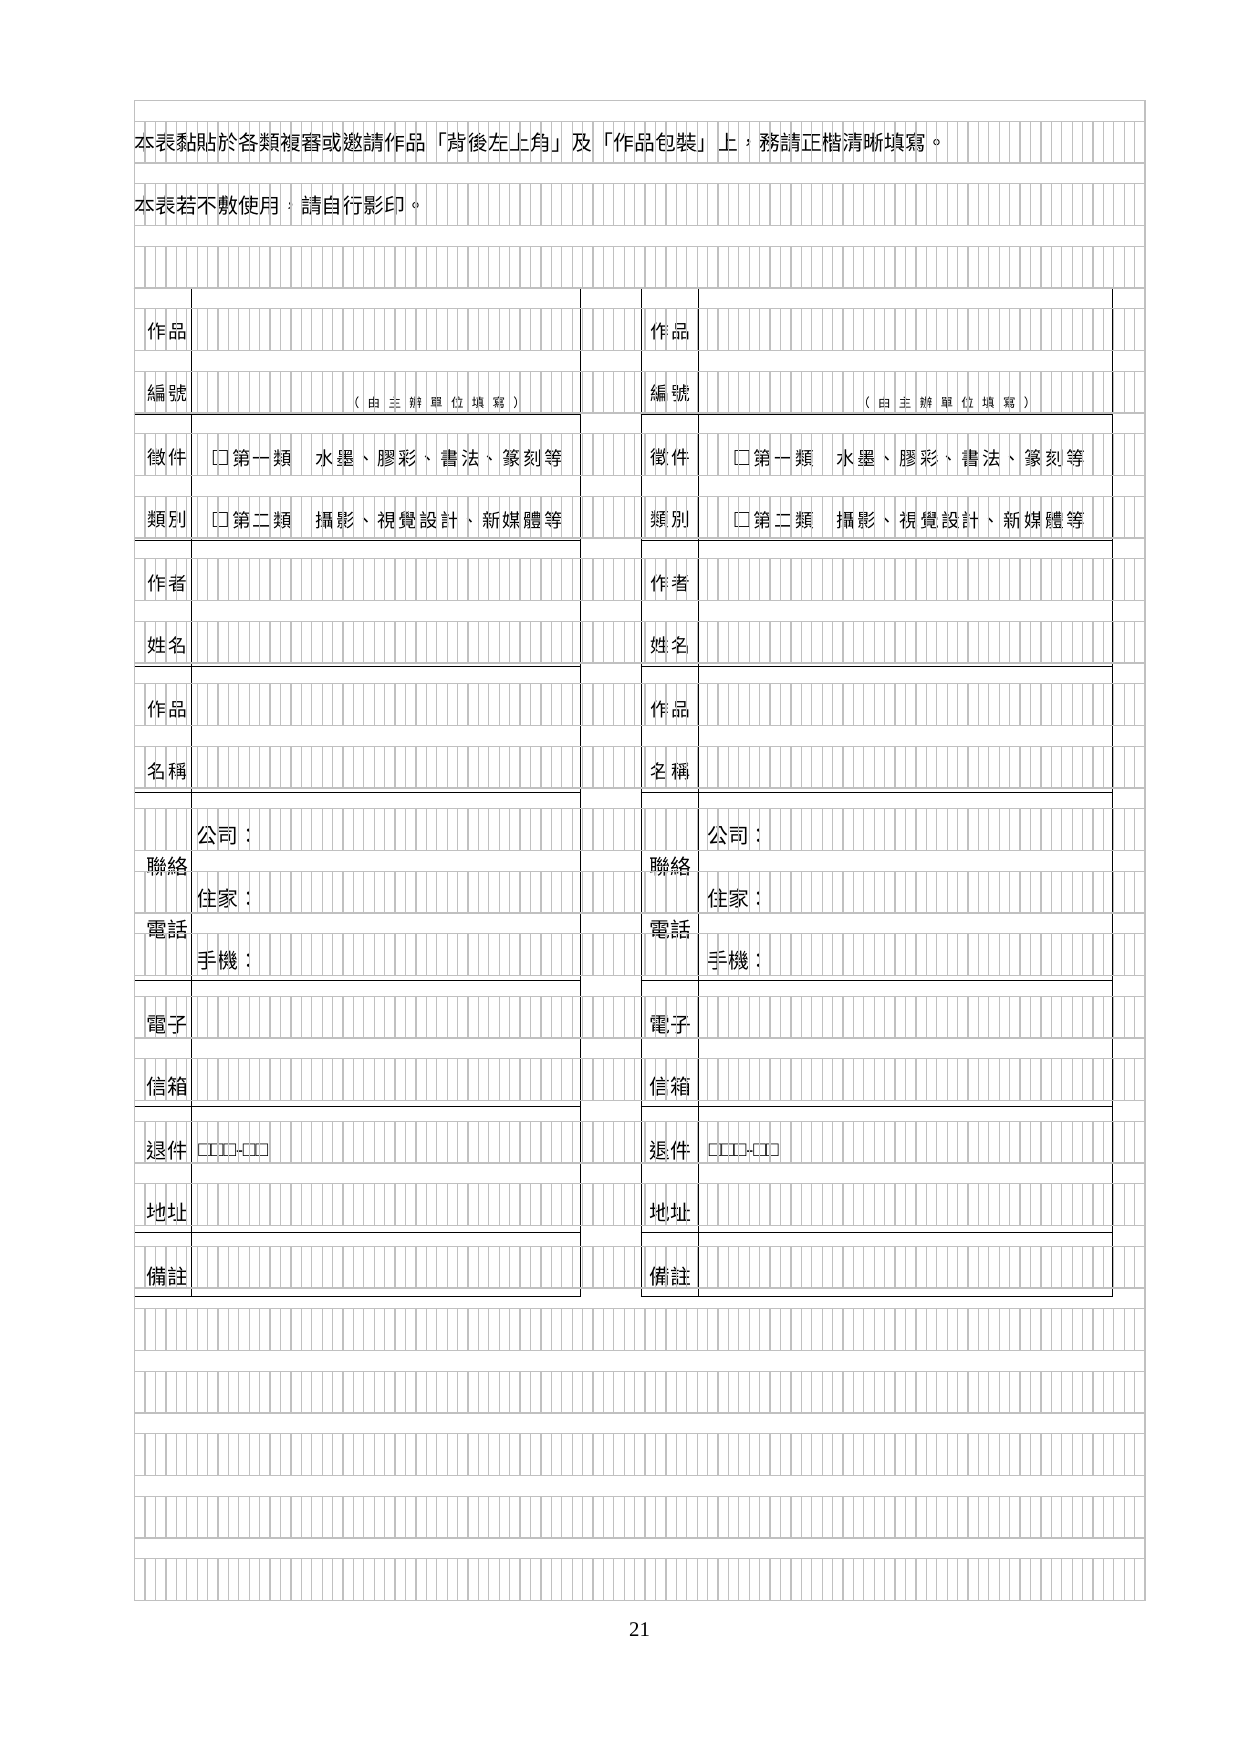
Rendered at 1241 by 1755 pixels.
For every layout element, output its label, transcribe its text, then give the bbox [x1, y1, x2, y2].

text 本表若不敷使用，請自行影印。 [656, 184, 665, 225]
table_cell [937, 747, 947, 787]
table_cell □□□-□□ [958, 1122, 967, 1162]
table_cell 公司： 住家： 手機： [885, 809, 894, 850]
table_cell [281, 622, 290, 662]
table_cell [875, 1059, 884, 1100]
table_header （由主辦單位填寫） [1052, 372, 1061, 412]
table_cell 公司： 住家： 手機： [699, 793, 1112, 808]
table_cell [896, 1247, 905, 1287]
table_header （由主辦單位填寫） [1021, 309, 1030, 350]
text 本表若不敷使用，請自行影印。 [531, 184, 540, 225]
table_cell [562, 747, 572, 787]
table_cell [542, 622, 551, 662]
text 本表若不敷使用，請自行影印。 [323, 184, 332, 225]
table_cell 退件地址 [177, 1122, 186, 1145]
table_cell [192, 981, 580, 996]
table_cell □□□-□□ [833, 1122, 842, 1162]
table_cell [864, 684, 874, 725]
table_cell □□□-□□ [552, 1122, 561, 1162]
table_cell [364, 1059, 374, 1100]
table_cell [1000, 559, 1009, 600]
table_cell 公司： 住家： 手機： [260, 934, 269, 975]
table_cell [344, 559, 353, 600]
table_cell [396, 559, 405, 600]
table_cell [573, 1059, 580, 1100]
table_cell [1021, 622, 1030, 662]
text 本表若不敷使用，請自行影印。 [958, 184, 967, 225]
table_cell [479, 997, 488, 1037]
table_cell [1094, 997, 1103, 1037]
table_cell [552, 747, 561, 787]
table_header （由主辦單位填寫） [239, 372, 249, 412]
table_header （由主辦單位填寫） [375, 309, 384, 350]
table_cell □□□-□□ [823, 1184, 832, 1225]
table_cell □□□-□□ [699, 1107, 1112, 1121]
table_cell [396, 684, 405, 725]
table_cell [760, 1247, 769, 1287]
table_cell 公司： 住家： 手機： [192, 851, 580, 871]
table_cell [1021, 1059, 1030, 1100]
table_cell 電子信箱 [687, 1059, 697, 1100]
table_cell 作者姓名 [687, 559, 697, 600]
table_cell □□□-□□ [1073, 1122, 1082, 1162]
text 本表若不敷使用，請自行影印。 [521, 184, 530, 225]
table_header （由主辦單位填寫） [489, 309, 499, 350]
table_cell 公司： 住家： 手機： [1042, 934, 1051, 975]
table_cell 作者姓名 [656, 579, 665, 600]
table_cell [250, 747, 259, 787]
table_header （由主辦單位填寫） [521, 372, 530, 412]
table_cell [292, 997, 301, 1037]
table_cell [292, 1059, 301, 1100]
table_cell [250, 684, 259, 725]
table_header （由主辦單位填寫） [699, 351, 1112, 371]
table_cell 公司： 住家： 手機： [802, 934, 811, 975]
table_cell 聯絡電話 [135, 793, 191, 808]
table_cell [333, 559, 342, 600]
table_cell [833, 559, 842, 600]
table_cell 公司： 住家： 手機： [739, 872, 749, 912]
table_cell [219, 684, 228, 725]
table_cell 聯絡電話 [656, 872, 665, 912]
table_cell [510, 1247, 519, 1287]
table_cell 公司： 住家： 手機： [312, 809, 322, 850]
table_cell [271, 747, 280, 787]
table_cell 作品 名稱 [177, 684, 186, 725]
table_cell 聯絡電話 [646, 872, 655, 912]
table_cell [708, 1059, 717, 1100]
table_cell [937, 1247, 947, 1287]
table_cell [896, 1059, 905, 1100]
table_cell □□□-□□ [875, 1184, 884, 1225]
table_header 作品 編號 [187, 309, 191, 350]
table_header 作品 編號 [642, 289, 698, 308]
table_cell [521, 622, 530, 662]
table_cell [562, 622, 572, 662]
table_cell [281, 684, 290, 725]
table_header （由主辦單位填寫） [510, 309, 519, 350]
text 本表若不敷使用，請自行影印。 [937, 184, 947, 225]
table_cell □□□-□□ [1010, 1184, 1019, 1225]
table_cell 徵件 類別 [642, 415, 698, 433]
table_cell 退件地址 [667, 1122, 676, 1162]
table_cell [1104, 1247, 1112, 1287]
table_cell [192, 684, 197, 725]
table_cell [781, 1059, 790, 1100]
table_cell [1021, 559, 1030, 600]
table_cell 公司： 住家： 手機： [823, 872, 832, 912]
table_cell [250, 1059, 259, 1100]
table_cell [552, 997, 561, 1037]
table_cell [458, 622, 467, 662]
table_cell 徵件 類別 [146, 434, 155, 475]
table_header （由主辦單位填寫） [292, 372, 301, 412]
table_cell [802, 684, 811, 725]
table_cell [239, 997, 249, 1037]
text 本表若不敷使用，請自行影印。 [698, 184, 707, 225]
table_cell [417, 747, 426, 787]
table_cell [417, 559, 426, 600]
table_cell 公司： 住家： 手機： [979, 809, 988, 850]
table_header （由主辦單位填寫） [854, 309, 863, 350]
table_cell [229, 622, 238, 662]
table_cell 公司： 住家： 手機： [1104, 934, 1112, 975]
table_cell [969, 1247, 978, 1287]
table_cell 公司： 住家： 手機： [396, 934, 405, 975]
table_cell [906, 1059, 915, 1100]
table_cell [750, 997, 759, 1037]
text 本表若不敷使用，請自行影印。 [1010, 184, 1019, 225]
table_cell [958, 747, 967, 787]
table_cell 公司： 住家： 手機： [1094, 809, 1103, 850]
table_cell □□□-□□ [385, 1184, 394, 1225]
table_cell 備註 [656, 1247, 665, 1269]
table_cell 徵件 類別 [135, 434, 144, 475]
table_header （由主辦單位填寫） [750, 309, 759, 350]
table_cell [979, 684, 988, 725]
table_cell 聯絡電話 [642, 793, 698, 808]
table_header （由主辦單位填寫） [562, 372, 572, 412]
table_header （由主辦單位填寫） [1062, 372, 1072, 412]
table_cell [948, 747, 957, 787]
table_cell [192, 1247, 197, 1287]
table_cell 退件地址 [187, 1122, 191, 1162]
table_cell [708, 559, 717, 600]
table_header （由主辦單位填寫） [260, 309, 269, 350]
table_cell [771, 997, 780, 1037]
table_cell 公司： 住家： 手機： [1083, 934, 1092, 975]
table_cell [948, 1247, 957, 1287]
table_cell [458, 1247, 467, 1287]
table_cell [417, 997, 426, 1037]
table_cell [719, 622, 728, 662]
table_cell 作者姓名 [677, 591, 686, 600]
table_cell [708, 622, 717, 662]
table_cell [375, 684, 384, 725]
table_cell 公司： 住家： 手機： [364, 934, 374, 975]
table_cell □□□-□□ [948, 1122, 957, 1162]
table_cell [385, 997, 394, 1037]
table_cell [552, 1059, 561, 1100]
table_cell 公司： 住家： 手機： [406, 809, 415, 850]
table_cell □□□-□□ [573, 1122, 580, 1162]
table_cell [562, 1247, 572, 1287]
table_cell 公司： 住家： 手機： [844, 872, 853, 912]
table_header 作品 編號 [677, 309, 686, 323]
table_cell [271, 684, 280, 725]
table_cell [750, 622, 759, 662]
table_cell 電子信箱 [187, 1059, 191, 1100]
table_header 作品 編號 [167, 372, 176, 412]
table_cell [271, 622, 280, 662]
table_cell □□□-□□ [427, 1122, 436, 1162]
table_cell 作者姓名 [656, 622, 665, 662]
table_header 作品 編號 [177, 372, 186, 388]
table_cell [979, 1247, 988, 1287]
table_header （由主辦單位填寫） [1010, 372, 1019, 412]
table_cell □□□-□□ [792, 1122, 801, 1162]
table_cell [417, 1247, 426, 1287]
table_cell 公司： 住家： 手機： [1104, 872, 1112, 912]
table_cell [417, 684, 426, 725]
table_header （由主辦單位填寫） [739, 309, 749, 350]
table_cell □□□-□□ [281, 1184, 290, 1225]
table_cell 退件地址 [146, 1122, 155, 1162]
table_cell 聯絡電話 [177, 938, 186, 975]
table_header （由主辦單位填寫） [192, 372, 197, 412]
table_header （由主辦單位填寫） [542, 372, 551, 412]
table_cell □□□-□□ [344, 1184, 353, 1225]
table_cell [542, 1247, 551, 1287]
table_cell [1083, 1247, 1092, 1287]
text 本表若不敷使用，請自行影印。 [989, 184, 999, 225]
text 本表若不敷使用，請自行影印。 [250, 184, 259, 225]
table_cell [1073, 1059, 1082, 1100]
table_cell 公司： 住家： 手機： [989, 872, 999, 912]
table_header （由主辦單位填寫） [521, 309, 530, 350]
table_cell [510, 1059, 519, 1100]
table_cell [552, 559, 561, 600]
table_cell [427, 1247, 436, 1287]
table_header 作品 編號 [687, 309, 697, 350]
table_cell [937, 622, 947, 662]
table_cell [906, 684, 915, 725]
table_cell [521, 684, 530, 725]
table_cell [1031, 747, 1040, 787]
text 本表若不敷使用，請自行影印。 [292, 184, 301, 225]
table_cell [260, 559, 269, 600]
table_cell [229, 1059, 238, 1100]
table_cell 備註 [135, 1233, 191, 1246]
table_cell 公司： 住家： 手機： [271, 934, 280, 975]
table_cell [192, 1039, 580, 1058]
table_cell [802, 997, 811, 1037]
table_cell 徵件 類別 [677, 497, 686, 537]
table_cell [896, 747, 905, 787]
table_cell 公司： 住家： 手機： [771, 872, 780, 912]
table_cell [437, 747, 447, 787]
table_cell [781, 997, 790, 1037]
table_cell 公司： 住家： 手機： [448, 934, 457, 975]
table_cell □□□-□□ [750, 1184, 759, 1225]
table_cell [1010, 997, 1019, 1037]
table_cell 備註 [187, 1247, 191, 1287]
table_header （由主辦單位填寫） [708, 372, 717, 412]
table_cell [1042, 559, 1051, 600]
table_cell [198, 747, 207, 787]
table_cell [1073, 622, 1082, 662]
table_cell 公司： 住家： 手機： [958, 934, 967, 975]
table_header （由主辦單位填寫） [573, 372, 580, 412]
table_cell [699, 1247, 707, 1287]
table_cell [448, 684, 457, 725]
table_cell [1083, 1059, 1092, 1100]
table_cell 徵件 類別 [187, 497, 191, 537]
table_cell [323, 1059, 332, 1100]
table_cell [427, 559, 436, 600]
table_cell 公司： 住家： 手機： [552, 809, 561, 850]
table_header 作品 編號 [646, 309, 655, 350]
table_cell [510, 559, 519, 600]
table_cell □□□-□□ [375, 1184, 384, 1225]
table_cell 公司： 住家： 手機： [1031, 872, 1040, 912]
table_cell 公司： 住家： 手機： [1010, 809, 1019, 850]
table_cell [885, 997, 894, 1037]
table_cell □□□-□□ [1010, 1122, 1019, 1162]
table_header （由主辦單位填寫） [792, 372, 801, 412]
table_cell [885, 684, 894, 725]
table_cell 公司： 住家： 手機： [1000, 809, 1009, 850]
table_header （由主辦單位填寫） [760, 372, 769, 412]
table_header （由主辦單位填寫） [239, 309, 249, 350]
table_cell [1021, 1247, 1030, 1287]
table_cell [427, 622, 436, 662]
table_cell [573, 747, 580, 787]
table_cell [1083, 559, 1092, 600]
text 本表若不敷使用，請自行影印。 [1073, 184, 1082, 225]
table_cell 公司： 住家： 手機： [1021, 809, 1030, 850]
table_header （由主辦單位填寫） [927, 372, 936, 412]
table_cell 作者姓名 [156, 622, 165, 640]
table_cell 公司： 住家： 手機： [250, 809, 259, 850]
table_cell [927, 997, 936, 1037]
text 本表若不敷使用，請自行影印。 [739, 184, 749, 225]
table_cell 電子信箱 [156, 997, 165, 1018]
text 本表若不敷使用，請自行影印。 [448, 184, 457, 225]
table_cell 作品 名稱 [146, 684, 155, 725]
table_cell 公司： 住家： 手機： [312, 872, 322, 912]
table_cell [562, 1059, 572, 1100]
table_cell [375, 997, 384, 1037]
table_cell [719, 1247, 728, 1287]
table_cell 公司： 住家： 手機： [917, 809, 926, 850]
table_cell 公司： 住家： 手機： [864, 872, 874, 912]
table_cell □□□-□□ [1062, 1122, 1072, 1162]
table_header （由主辦單位填寫） [192, 289, 580, 308]
table_cell □□□-□□ [312, 1122, 322, 1162]
table_cell [812, 997, 822, 1037]
table_cell [312, 684, 322, 725]
table_cell [969, 684, 978, 725]
table_cell 聯絡電話 [642, 914, 698, 933]
table_cell □□□-□□ [875, 1122, 884, 1162]
table_cell [364, 684, 374, 725]
table_cell [885, 559, 894, 600]
table_cell 公司： 住家： 手機： [219, 934, 228, 975]
table_cell [427, 684, 436, 725]
table_cell [198, 622, 207, 662]
table_cell □□□-□□ [192, 1107, 580, 1121]
table_header 作品 編號 [656, 372, 665, 398]
table_cell 公司： 住家： 手機： [781, 809, 790, 850]
table_cell [823, 1059, 832, 1100]
table_cell 公司： 住家： 手機： [281, 934, 290, 975]
table_cell 聯絡電話 [642, 976, 698, 980]
table_cell 作者姓名 [156, 559, 165, 577]
table_cell [699, 747, 707, 787]
table_header （由主辦單位填寫） [479, 372, 488, 412]
table_cell 作者姓名 [677, 653, 686, 662]
table_cell [312, 559, 322, 600]
table_cell 作品 名稱 [187, 684, 191, 725]
table_cell 公司： 住家： 手機： [500, 934, 509, 975]
table_cell □□□-□□ [917, 1184, 926, 1225]
table_cell [219, 559, 228, 600]
table_cell 公司： 住家： 手機： [792, 872, 801, 912]
table_header （由主辦單位填寫） [427, 372, 436, 412]
table_cell [739, 1059, 749, 1100]
table_cell [969, 747, 978, 787]
table_cell [906, 1247, 915, 1287]
table_cell □□□-□□ [479, 1184, 488, 1225]
table_cell 電子信箱 [656, 997, 665, 1015]
table_cell [469, 622, 478, 662]
table_cell 公司： 住家： 手機： [489, 809, 499, 850]
table_cell [229, 747, 238, 787]
table_cell 備註 [167, 1247, 176, 1287]
table_cell [1083, 997, 1092, 1037]
table_cell [1042, 747, 1051, 787]
table_cell [448, 747, 457, 787]
table_cell [500, 747, 509, 787]
table_cell [917, 622, 926, 662]
table_cell 徵件 類別 [177, 497, 186, 537]
table_cell [750, 747, 759, 787]
table_header （由主辦單位填寫） [281, 309, 290, 350]
table_cell 公司： 住家： 手機： [302, 872, 311, 912]
table_cell [333, 747, 342, 787]
table_cell [500, 559, 509, 600]
table_cell □□□-□□ [271, 1122, 280, 1162]
table_header （由主辦單位填寫） [917, 372, 926, 412]
text 本表若不敷使用，請自行影印。 [167, 184, 176, 225]
table_cell 公司： 住家： 手機： [531, 809, 540, 850]
table_cell 公司： 住家： 手機： [198, 809, 207, 850]
table_header （由主辦單位填寫） [531, 309, 540, 350]
table_cell □□□-□□ [1094, 1184, 1103, 1225]
table_header （由主辦單位填寫） [396, 309, 405, 350]
table_cell 公司： 住家： 手機： [479, 872, 488, 912]
table_cell 徵件 類別 [646, 497, 655, 537]
table_cell 公司： 住家： 手機： [271, 809, 280, 850]
table_cell 公司： 住家： 手機： [812, 809, 822, 850]
table_cell 公司： 住家： 手機： [1104, 809, 1112, 850]
table_cell 退件地址 [156, 1209, 165, 1220]
table_cell 公司： 住家： 手機： [1021, 872, 1030, 912]
table_header （由主辦單位填寫） [896, 372, 905, 412]
table_cell [375, 1247, 384, 1287]
table_cell 聯絡電話 [156, 872, 165, 912]
table_cell [198, 559, 207, 600]
table_header （由主辦單位填寫） [1000, 372, 1009, 412]
table_cell □□□-□□ [1083, 1122, 1092, 1162]
table_cell □□□-□□ [1042, 1122, 1051, 1162]
table_header （由主辦單位填寫） [823, 372, 832, 412]
table_cell 公司： 住家： 手機： [969, 809, 978, 850]
table_cell 公司： 住家： 手機： [937, 872, 947, 912]
table_cell [699, 684, 707, 725]
table_cell [1031, 1059, 1040, 1100]
table_cell □□□-□□ [354, 1184, 363, 1225]
table_header 作品 編號 [677, 392, 686, 412]
table_cell 公司： 住家： 手機： [271, 872, 280, 912]
table_cell □□□-□□ [833, 1184, 842, 1225]
table_cell [937, 997, 947, 1037]
table_cell [479, 1247, 488, 1287]
table_cell 退件地址 [642, 1226, 698, 1232]
table_cell [375, 747, 384, 787]
table_header （由主辦單位填寫） [489, 372, 499, 412]
table_cell [1073, 747, 1082, 787]
table_cell 電子信箱 [177, 1025, 186, 1037]
text 本表若不敷使用，請自行影印。 [896, 184, 905, 225]
text 本表若不敷使用，請自行影印。 [271, 184, 280, 225]
table_cell [958, 684, 967, 725]
table_cell 公司： 住家： 手機： [1073, 872, 1082, 912]
table_header 作品 編號 [677, 372, 686, 391]
table_cell [292, 684, 301, 725]
table_cell □□□-□□ [458, 1122, 467, 1162]
table_cell [1062, 622, 1072, 662]
table_cell [771, 1059, 780, 1100]
table_cell 退件地址 [156, 1184, 165, 1209]
table_cell 聯絡電話 [656, 936, 665, 975]
table_cell [937, 559, 947, 600]
table_cell 公司： 住家： 手機： [406, 872, 415, 912]
table_cell 聯絡電話 [167, 809, 176, 850]
table_cell 公司： 住家： 手機： [323, 872, 332, 912]
table_cell □□□-□□ [937, 1184, 947, 1225]
table_cell 作品 名稱 [135, 747, 144, 787]
table_cell [1010, 747, 1019, 787]
table_cell 聯絡電話 [146, 809, 155, 850]
table_cell □□□-□□ [1073, 1184, 1082, 1225]
table_cell □□□-□□ [250, 1184, 259, 1225]
table_cell 公司： 住家： 手機： [208, 809, 217, 850]
table_cell [1010, 559, 1019, 600]
text 本表若不敷使用，請自行影印。 [1000, 184, 1009, 225]
table_header （由主辦單位填寫） [469, 309, 478, 350]
table_cell 公司： 住家： 手機： [750, 872, 759, 912]
table_cell □□□-□□ [844, 1122, 853, 1162]
table_cell [1073, 1247, 1082, 1287]
table_cell [875, 622, 884, 662]
table_cell [406, 622, 415, 662]
table_cell □□□-□□ [469, 1122, 478, 1162]
text 本表若不敷使用，請自行影印。 [844, 184, 853, 225]
table_cell [699, 1059, 707, 1100]
table_cell [198, 1059, 207, 1100]
table_cell 公司： 住家： 手機： [948, 872, 957, 912]
table_cell 退件地址 [167, 1122, 176, 1162]
table_cell 作者姓名 [135, 601, 191, 621]
table_cell [229, 1247, 238, 1287]
table_header （由主辦單位填寫） [937, 309, 947, 350]
table_cell 聯絡電話 [667, 872, 676, 912]
table_cell [458, 559, 467, 600]
table_cell □□□-□□ [1052, 1184, 1061, 1225]
table_cell [302, 622, 311, 662]
table_header （由主辦單位填寫） [1083, 309, 1092, 350]
table_cell [699, 726, 1112, 746]
table_header 作品 編號 [135, 309, 144, 350]
table_cell [1052, 684, 1061, 725]
table_cell [864, 747, 874, 787]
table_cell 作品 名稱 [677, 747, 686, 787]
table_cell [396, 622, 405, 662]
text 本表若不敷使用，請自行影印。 [906, 184, 915, 225]
table_cell 電子信箱 [146, 1059, 155, 1100]
table_cell [844, 559, 853, 600]
table_cell [573, 997, 580, 1037]
table_cell □□□-□□ [406, 1122, 415, 1162]
table_cell [948, 559, 957, 600]
table_cell [192, 997, 197, 1037]
table_header （由主辦單位填寫） [1073, 309, 1082, 350]
table_cell □□□-□□ [448, 1122, 457, 1162]
table_header （由主辦單位填寫） [875, 309, 884, 350]
text 本表若不敷使用，請自行影印。 [427, 184, 436, 225]
table_header 作品 編號 [667, 309, 676, 350]
table_cell [437, 622, 447, 662]
table_cell [489, 747, 499, 787]
table_cell [864, 1247, 874, 1287]
table_cell 作者姓名 [667, 559, 676, 600]
table_cell [1094, 559, 1103, 600]
table_cell [260, 684, 269, 725]
table_cell 公司： 住家： 手機： [333, 872, 342, 912]
table_cell 公司： 住家： 手機： [344, 809, 353, 850]
table_cell [699, 559, 707, 600]
table_cell [552, 622, 561, 662]
table_cell [229, 684, 238, 725]
table_cell 公司： 住家： 手機： [1062, 809, 1072, 850]
table_cell □□□-□□ [979, 1184, 988, 1225]
table_header 作品 編號 [156, 372, 165, 412]
table_header （由主辦單位填寫） [708, 309, 717, 350]
table_cell [354, 1059, 363, 1100]
table_cell 聯絡電話 [646, 809, 655, 850]
table_cell [750, 684, 759, 725]
table_cell □□□-□□ [739, 1122, 749, 1162]
table_cell 退件地址 [677, 1122, 686, 1147]
table_cell 退件地址 [156, 1122, 165, 1158]
table_cell 電子信箱 [135, 1101, 191, 1106]
table_cell □□□-□□ [1000, 1122, 1009, 1162]
table_cell [708, 684, 717, 725]
table_cell [917, 1247, 926, 1287]
table_cell □□□-□□ [1031, 1122, 1040, 1162]
table_cell 公司： 住家： 手機： [385, 809, 394, 850]
table_header 作品 編號 [677, 329, 686, 350]
table_cell 聯絡電話 [187, 809, 191, 850]
table_cell [312, 622, 322, 662]
table_cell 公司： 住家： 手機： [448, 809, 457, 850]
table_header （由主辦單位填寫） [699, 289, 1112, 308]
table_header （由主辦單位填寫） [417, 372, 426, 412]
table_cell [823, 559, 832, 600]
text 本表若不敷使用，請自行影印。 [833, 184, 842, 225]
table_cell [812, 747, 822, 787]
table_cell 公司： 住家： 手機： [437, 872, 447, 912]
table_cell [344, 1059, 353, 1100]
table_header （由主辦單位填寫） [552, 372, 561, 412]
table_cell 公司： 住家： 手機： [699, 872, 707, 912]
table_cell 聯絡電話 [177, 809, 186, 850]
table_cell 公司： 住家： 手機： [802, 809, 811, 850]
text 本表若不敷使用，請自行影印。 [479, 184, 488, 225]
table_cell [333, 1247, 342, 1287]
table_cell [344, 997, 353, 1037]
table_cell 電子信箱 [642, 1101, 698, 1106]
table_cell 公司： 住家： 手機： [875, 872, 884, 912]
table_cell 公司： 住家： 手機： [521, 872, 530, 912]
table_cell [292, 559, 301, 600]
table_cell [875, 559, 884, 600]
table_cell 公司： 住家： 手機： [562, 872, 572, 912]
table_cell [489, 997, 499, 1037]
table_cell 備註 [156, 1247, 165, 1269]
table_cell [417, 622, 426, 662]
table_cell 作品 名稱 [642, 667, 698, 683]
table_cell 聯絡電話 [187, 872, 191, 912]
table_cell [385, 747, 394, 787]
table_cell 作者姓名 [642, 541, 698, 558]
table_cell 聯絡電話 [135, 934, 144, 975]
table_cell □□□-□□ [552, 1184, 561, 1225]
table_cell [531, 997, 540, 1037]
table_cell [406, 747, 415, 787]
text 本表若不敷使用，請自行影印。 [760, 184, 769, 225]
table_cell [739, 997, 749, 1037]
table_cell [396, 747, 405, 787]
table_cell [833, 747, 842, 787]
table_cell [406, 684, 415, 725]
table_cell [562, 559, 572, 600]
text 本表若不敷使用，請自行影印。 [417, 184, 426, 225]
table_header （由主辦單位填寫） [219, 372, 228, 412]
table_cell [521, 747, 530, 787]
table_cell 作品 名稱 [177, 747, 186, 775]
table_cell [208, 1059, 217, 1100]
table_cell 公司： 住家： 手機： [521, 934, 530, 975]
table_cell [396, 1247, 405, 1287]
table_cell 公司： 住家： 手機： [750, 934, 759, 975]
table_cell [1031, 684, 1040, 725]
table_cell 作者姓名 [646, 622, 655, 662]
table_cell 退件地址 [646, 1184, 655, 1225]
table_cell 公司： 住家： 手機： [385, 872, 394, 912]
table_cell 公司： 住家： 手機： [937, 934, 947, 975]
table_cell [302, 559, 311, 600]
table_cell 公司： 住家： 手機： [437, 809, 447, 850]
table_header （由主辦單位填寫） [699, 309, 707, 350]
table_cell □□□-□□ [510, 1184, 519, 1225]
table_cell [948, 1059, 957, 1100]
table_cell 公司： 住家： 手機： [906, 872, 915, 912]
table_cell □□□-□□ [437, 1122, 447, 1162]
text 本表若不敷使用，請自行影印。 [489, 184, 499, 225]
table_cell □□□-□□ [1094, 1122, 1103, 1162]
table_cell 公司： 住家： 手機： [844, 934, 853, 975]
table_cell □□□-□□ [417, 1122, 426, 1162]
table_cell [739, 622, 749, 662]
table_cell [802, 747, 811, 787]
table_cell □□□-□□ [979, 1122, 988, 1162]
table_header （由主辦單位填寫） [323, 372, 332, 412]
table_cell □□□-□□ [948, 1184, 957, 1225]
table_cell [969, 1059, 978, 1100]
table_cell [792, 684, 801, 725]
table_cell 退件地址 [687, 1184, 697, 1225]
table_cell [344, 684, 353, 725]
table_cell 作者姓名 [146, 559, 155, 600]
table_header （由主辦單位填寫） [885, 372, 894, 412]
table_cell [500, 622, 509, 662]
table_cell 公司： 住家： 手機： [458, 872, 467, 912]
table_cell 公司： 住家： 手機： [427, 809, 436, 850]
table_cell 公司： 住家： 手機： [302, 934, 311, 975]
table_cell 備註 [667, 1247, 676, 1287]
table_cell 公司： 住家： 手機： [531, 934, 540, 975]
table_cell [885, 1247, 894, 1287]
table_cell 公司： 住家： 手機： [489, 872, 499, 912]
table_header （由主辦單位填寫） [760, 309, 769, 350]
table_cell 公司： 住家： 手機： [1062, 872, 1072, 912]
table_cell [750, 1059, 759, 1100]
table_cell [552, 1247, 561, 1287]
table_cell 公司： 住家： 手機： [812, 934, 822, 975]
table_header （由主辦單位填寫） [948, 309, 957, 350]
table_cell [823, 997, 832, 1037]
table_cell 公司： 住家： 手機： [812, 872, 822, 912]
table_cell □□□-□□ [719, 1122, 728, 1144]
table_cell 徵件 類別 [642, 476, 698, 496]
table_cell 作者姓名 [687, 622, 697, 662]
table_cell [354, 559, 363, 600]
table_cell [1042, 622, 1051, 662]
table_cell [448, 622, 457, 662]
table_cell [979, 747, 988, 787]
table_cell □□□-□□ [896, 1122, 905, 1162]
table_cell 公司： 住家： 手機： [375, 934, 384, 975]
table_header 作品 編號 [642, 351, 698, 371]
table_cell [192, 1059, 197, 1100]
text 本表若不敷使用，請自行影印。 [614, 184, 624, 225]
table_cell 公司： 住家： 手機： [458, 934, 467, 975]
table_cell [479, 684, 488, 725]
text 本表若不敷使用，請自行影印。 [802, 184, 811, 225]
table_cell 電子信箱 [167, 997, 176, 1037]
table_cell [854, 684, 863, 725]
text 本表若不敷使用，請自行影印。 [1094, 184, 1103, 225]
table_cell 作者姓名 [642, 601, 698, 621]
table_cell [792, 559, 801, 600]
table_cell [364, 747, 374, 787]
table_cell □□□-□□ [208, 1184, 217, 1225]
table_cell [708, 997, 717, 1037]
table_header （由主辦單位填寫） [364, 372, 374, 412]
table_header （由主辦單位填寫） [312, 309, 322, 350]
table_header （由主辦單位填寫） [271, 372, 280, 412]
table_cell [927, 559, 936, 600]
table_cell 公司： 住家： 手機： [312, 934, 322, 975]
table_cell 作者姓名 [677, 559, 686, 577]
table_cell [979, 997, 988, 1037]
table_cell 電子信箱 [135, 1059, 144, 1100]
table_cell 公司： 住家： 手機： [469, 872, 478, 912]
table_cell [406, 1059, 415, 1100]
table_cell 公司： 住家： 手機： [406, 934, 415, 975]
table_cell □□□-□□ [531, 1184, 540, 1225]
text 本表若不敷使用，請自行影印。 [500, 184, 509, 225]
table_cell □□□-□□ [750, 1122, 759, 1162]
table_cell 退件地址 [677, 1184, 686, 1219]
table_cell 退件地址 [656, 1212, 665, 1225]
table_header （由主辦單位填寫） [260, 372, 269, 412]
table_cell 電子信箱 [656, 1059, 665, 1080]
table_cell 作者姓名 [177, 582, 186, 600]
table_cell 公司： 住家： 手機： [479, 934, 488, 975]
table_cell [719, 684, 728, 725]
table_cell □第一類 水墨、膠彩、書法、篆刻等 □第二類 攝影、視覺設計、新媒體等 [699, 415, 1112, 433]
table_cell [781, 684, 790, 725]
table_cell [969, 559, 978, 600]
table_header （由主辦單位填寫） [958, 309, 967, 350]
table_cell [802, 1059, 811, 1100]
table_header （由主辦單位填寫） [1010, 309, 1019, 350]
table_cell 公司： 住家： 手機： [927, 934, 936, 975]
table_cell [854, 997, 863, 1037]
table_cell [500, 1059, 509, 1100]
table_cell [458, 1059, 467, 1100]
table_cell 公司： 住家： 手機： [739, 809, 749, 850]
table_cell 公司： 住家： 手機： [854, 809, 863, 850]
table_cell [469, 747, 478, 787]
table_cell [699, 1289, 1112, 1296]
table_cell 公司： 住家： 手機： [375, 872, 384, 912]
table_cell [906, 622, 915, 662]
text 本表若不敷使用，請自行影印。 [875, 184, 884, 225]
table_cell [719, 997, 728, 1037]
table_cell [792, 747, 801, 787]
table_cell [344, 1247, 353, 1287]
table_cell 公司： 住家： 手機： [792, 934, 801, 975]
table_cell 聯絡電話 [135, 914, 191, 933]
table_cell 公司： 住家： 手機： [969, 872, 978, 912]
table_cell [917, 997, 926, 1037]
table_cell 退件地址 [135, 1107, 191, 1121]
table_cell [699, 1101, 1112, 1106]
table_cell □□□-□□ [1021, 1184, 1030, 1225]
table_cell 作品 名稱 [135, 726, 191, 746]
table_cell [729, 997, 738, 1037]
table_cell 聯絡電話 [177, 875, 186, 912]
table_cell 公司： 住家： 手機： [844, 809, 853, 850]
text 本表若不敷使用，請自行影印。 [146, 184, 155, 225]
table_cell 公司： 住家： 手機： [354, 809, 363, 850]
table_cell 公司： 住家： 手機： [719, 934, 728, 975]
table_cell [239, 559, 249, 600]
table_cell 公司： 住家： 手機： [927, 872, 936, 912]
table_cell 退件地址 [177, 1184, 186, 1219]
table_cell [719, 1059, 728, 1100]
table_header （由主辦單位填寫） [729, 372, 738, 412]
table_cell 公司： 住家： 手機： [239, 872, 249, 912]
table_cell [458, 997, 467, 1037]
table_cell □□□-□□ [385, 1122, 394, 1162]
table_cell [510, 997, 519, 1037]
table_cell [854, 622, 863, 662]
table_cell 退件地址 [642, 1164, 698, 1183]
table_cell □□□-□□ [417, 1184, 426, 1225]
table_cell [1062, 1059, 1072, 1100]
table_cell [1052, 622, 1061, 662]
text 本表若不敷使用，請自行影印。 [948, 184, 957, 225]
table_cell [302, 1247, 311, 1287]
table_cell 公司： 住家： 手機： [885, 934, 894, 975]
table_header 作品 編號 [656, 398, 665, 412]
table_cell [729, 1059, 738, 1100]
table_header （由主辦單位填寫） [292, 309, 301, 350]
table_cell [989, 997, 999, 1037]
table_header （由主辦單位填寫） [771, 372, 780, 412]
table_cell [1021, 747, 1030, 787]
table_cell □□□-□□ [437, 1184, 447, 1225]
table_cell [364, 997, 374, 1037]
text 本表若不敷使用，請自行影印。 [781, 184, 790, 225]
table_cell 公司： 住家： 手機： [771, 809, 780, 850]
table_cell [989, 559, 999, 600]
table_cell [896, 684, 905, 725]
table_cell □□□-□□ [917, 1122, 926, 1162]
table_cell 公司： 住家： 手機： [739, 934, 749, 975]
table_cell 聯絡電話 [156, 938, 165, 975]
table_cell 公司： 住家： 手機： [989, 934, 999, 975]
table_cell [792, 1247, 801, 1287]
table_header （由主辦單位填寫） [719, 372, 728, 412]
table_cell 電子信箱 [135, 997, 144, 1037]
table_cell [271, 1247, 280, 1287]
table_cell [1062, 747, 1072, 787]
table_cell 公司： 住家： 手機： [208, 872, 217, 912]
table_cell [406, 997, 415, 1037]
table_cell [192, 747, 197, 787]
table_cell [458, 684, 467, 725]
table_cell 公司： 住家： 手機： [292, 934, 301, 975]
table_header （由主辦單位填寫） [458, 309, 467, 350]
table_cell □□□-□□ [192, 1164, 580, 1183]
table_cell [823, 622, 832, 662]
table_cell [344, 747, 353, 787]
table_cell 徵件 類別 [667, 497, 676, 537]
table_cell [385, 1247, 394, 1287]
table_header （由主辦單位填寫） [396, 372, 405, 412]
table_cell 公司： 住家： 手機： [1062, 934, 1072, 975]
table_cell 聯絡電話 [146, 934, 155, 975]
table_cell [531, 1059, 540, 1100]
table_header （由主辦單位填寫） [437, 372, 447, 412]
text 本表若不敷使用，請自行影印。 [750, 184, 759, 225]
table_cell □第一類 水墨、膠彩、書法、篆刻等 □第二類 攝影、視覺設計、新媒體等 [192, 415, 580, 433]
table_cell [854, 1247, 863, 1287]
table_cell [1052, 997, 1061, 1037]
text 本表若不敷使用，請自行影印。 [312, 184, 322, 225]
table_cell □□□-□□ [208, 1122, 217, 1144]
table_cell 退件地址 [656, 1122, 665, 1158]
table_cell [781, 1247, 790, 1287]
table_cell [192, 1289, 580, 1296]
table_header （由主辦單位填寫） [781, 372, 790, 412]
table_header （由主辦單位填寫） [719, 309, 728, 350]
table_cell 徵件 類別 [156, 434, 165, 455]
table_cell 聯絡電話 [135, 976, 191, 980]
table_cell 公司： 住家： 手機： [1094, 934, 1103, 975]
table_header （由主辦單位填寫） [969, 372, 978, 412]
table_cell [1062, 559, 1072, 600]
table_cell 電子信箱 [646, 997, 655, 1037]
table_cell □□□-□□ [1000, 1184, 1009, 1225]
table_cell [239, 622, 249, 662]
table_cell □□□-□□ [854, 1122, 863, 1162]
table_cell [771, 747, 780, 787]
text 本表若不敷使用，請自行影印。 [344, 184, 353, 225]
table_cell □□□-□□ [729, 1122, 738, 1144]
table_cell 電子信箱 [677, 997, 686, 1016]
table_cell 公司： 住家： 手機： [1083, 872, 1092, 912]
table_header （由主辦單位填寫） [917, 309, 926, 350]
table_cell 作品 名稱 [656, 705, 665, 725]
table_cell [1000, 684, 1009, 725]
table_cell 電子信箱 [135, 981, 191, 996]
table_cell [239, 1247, 249, 1287]
table_cell □□□-□□ [271, 1184, 280, 1225]
table_cell [699, 997, 707, 1037]
table_cell 備註 [646, 1247, 655, 1287]
table_cell 公司： 住家： 手機： [396, 872, 405, 912]
table_cell □□□-□□ [906, 1184, 915, 1225]
table_cell [844, 1247, 853, 1287]
table_cell [219, 747, 228, 787]
text 本表若不敷使用，請自行影印。 [375, 184, 384, 225]
table_cell 聯絡電話 [687, 934, 697, 975]
table_cell [1094, 684, 1103, 725]
table_cell [989, 747, 999, 787]
table_cell [469, 1059, 478, 1100]
table_header 作品 編號 [156, 327, 165, 350]
table_cell 公司： 住家： 手機： [239, 934, 249, 975]
table_cell [979, 622, 988, 662]
table_cell □□□-□□ [229, 1184, 238, 1225]
table_cell 公司： 住家： 手機： [1010, 934, 1019, 975]
table_cell 作者姓名 [135, 541, 191, 558]
table_header （由主辦單位填寫） [448, 372, 457, 412]
table_cell □□□-□□ [364, 1122, 374, 1162]
table_cell [739, 1247, 749, 1287]
table_cell □□□-□□ [1104, 1122, 1112, 1162]
table_cell 公司： 住家： 手機： [417, 934, 426, 975]
table_cell [699, 667, 1112, 683]
table_header （由主辦單位填寫） [802, 309, 811, 350]
text 本表若不敷使用，請自行影印。 [573, 184, 582, 225]
table_cell [699, 541, 1112, 558]
text 本表若不敷使用，請自行影印。 [333, 184, 342, 225]
table_cell □□□-□□ [729, 1184, 738, 1225]
table_cell 公司： 住家： 手機： [385, 934, 394, 975]
table_cell 聯絡電話 [167, 872, 176, 912]
table_cell [1000, 747, 1009, 787]
table_cell □□□-□□ [406, 1184, 415, 1225]
table_header （由主辦單位填寫） [864, 372, 874, 412]
table_cell 徵件 類別 [156, 453, 165, 475]
table_cell □□□-□□ [823, 1122, 832, 1162]
table_cell [562, 684, 572, 725]
table_cell [208, 559, 217, 600]
text 本表若不敷使用，請自行影印。 [437, 184, 447, 225]
table_cell [1083, 747, 1092, 787]
table_cell 公司： 住家： 手機： [510, 809, 519, 850]
table_cell [989, 1247, 999, 1287]
table_header （由主辦單位填寫） [333, 372, 342, 412]
table_cell 公司： 住家： 手機： [552, 872, 561, 912]
text 本表若不敷使用，請自行影印。 [1125, 184, 1134, 225]
table_cell 徵件 類別 [656, 497, 665, 537]
table_cell 作品 名稱 [146, 747, 155, 787]
table_cell [927, 1059, 936, 1100]
table_cell [375, 622, 384, 662]
table_cell [948, 997, 957, 1037]
table_cell □□□-□□ [219, 1122, 228, 1144]
table_cell 公司： 住家： 手機： [937, 809, 947, 850]
table_cell 公司： 住家： 手機： [344, 872, 353, 912]
table_cell □□□-□□ [989, 1122, 999, 1162]
table_cell [948, 622, 957, 662]
table_cell □□□-□□ [906, 1122, 915, 1162]
table_cell [489, 559, 499, 600]
table_cell 公司： 住家： 手機： [864, 809, 874, 850]
table_cell 作者姓名 [177, 622, 186, 662]
table_cell [699, 601, 1112, 621]
table_cell [479, 1059, 488, 1100]
table_cell [864, 997, 874, 1037]
table_header （由主辦單位填寫） [896, 309, 905, 350]
table_cell [239, 684, 249, 725]
table_cell □□□-□□ [1042, 1184, 1051, 1225]
table_cell [302, 1059, 311, 1100]
table_cell □□□-□□ [969, 1122, 978, 1162]
table_cell □□□-□□ [812, 1184, 822, 1225]
text 本表若不敷使用，請自行影印。 [635, 184, 644, 225]
table_cell [844, 747, 853, 787]
table_cell 公司： 住家： 手機： [489, 934, 499, 975]
table_cell [354, 997, 363, 1037]
table_cell [917, 747, 926, 787]
table_cell 公司： 住家： 手機： [1010, 872, 1019, 912]
text 本表若不敷使用，請自行影印。 [687, 184, 697, 225]
table_header （由主辦單位填寫） [229, 372, 238, 412]
table_cell 公司： 住家： 手機： [1042, 809, 1051, 850]
table_cell □□□-□□ [937, 1122, 947, 1162]
table_cell [1094, 747, 1103, 787]
table_cell 公司： 住家： 手機： [458, 809, 467, 850]
table_cell [323, 559, 332, 600]
table_cell 公司： 住家： 手機： [469, 809, 478, 850]
table_cell [208, 997, 217, 1037]
table_cell [864, 1059, 874, 1100]
table_cell □□□-□□ [302, 1184, 311, 1225]
table_cell [760, 684, 769, 725]
table_cell 備註 [135, 1247, 144, 1287]
table_cell 公司： 住家： 手機： [699, 851, 1112, 871]
table_cell [229, 559, 238, 600]
table_header （由主辦單位填寫） [906, 372, 915, 412]
table_cell [521, 997, 530, 1037]
text 本表若不敷使用，請自行影印。 [469, 184, 478, 225]
table_cell □□□-□□ [854, 1184, 863, 1225]
table_cell 聯絡電話 [656, 809, 665, 850]
table_header （由主辦單位填寫） [958, 372, 967, 412]
table_cell 聯絡電話 [677, 934, 686, 975]
table_cell 公司： 住家： 手機： [989, 809, 999, 850]
table_cell 作者姓名 [646, 559, 655, 600]
table_cell [823, 684, 832, 725]
table_cell 公司： 住家： 手機： [375, 809, 384, 850]
table_cell [958, 622, 967, 662]
table_cell □□□-□□ [969, 1184, 978, 1225]
table_cell □□□-□□ [198, 1184, 207, 1225]
table_cell [781, 747, 790, 787]
table_cell 電子信箱 [646, 1059, 655, 1100]
text 本表若不敷使用，請自行影印。 [885, 184, 894, 225]
table_cell [1000, 1247, 1009, 1287]
table_cell [427, 747, 436, 787]
table_cell [885, 622, 894, 662]
table_cell □□□-□□ [699, 1122, 707, 1162]
table_cell [1000, 1059, 1009, 1100]
table_cell [192, 559, 197, 600]
table_header （由主辦單位填寫） [427, 309, 436, 350]
table_cell 聯絡電話 [646, 934, 655, 975]
table_cell [771, 1247, 780, 1287]
table_cell [760, 997, 769, 1037]
table_cell [192, 622, 197, 662]
table_cell 作者姓名 [135, 622, 144, 662]
table_cell 公司： 住家： 手機： [1021, 934, 1030, 975]
table_cell [1104, 747, 1112, 787]
table_cell [192, 726, 580, 746]
table_cell [531, 1247, 540, 1287]
table_header （由主辦單位填寫） [885, 309, 894, 350]
table_cell 公司： 住家： 手機： [729, 809, 738, 850]
text 本表若不敷使用，請自行影印。 [594, 184, 603, 225]
table_cell [250, 997, 259, 1037]
table_cell [354, 684, 363, 725]
table_cell [781, 559, 790, 600]
table_header （由主辦單位填寫） [948, 372, 957, 412]
table_cell [708, 1247, 717, 1287]
table_header （由主辦單位填寫） [333, 309, 342, 350]
table_cell 公司： 住家： 手機： [292, 872, 301, 912]
table_cell 公司： 住家： 手機： [344, 934, 353, 975]
table_cell □□□-□□ [302, 1122, 311, 1162]
table_cell 公司： 住家： 手機： [239, 809, 249, 850]
table_cell [271, 559, 280, 600]
table_cell [771, 684, 780, 725]
table_cell [958, 559, 967, 600]
table_cell [875, 997, 884, 1037]
table_cell □□□-□□ [864, 1184, 874, 1225]
text 本表若不敷使用，請自行影印。 [1042, 184, 1051, 225]
table_cell □□□-□□ [448, 1184, 457, 1225]
table_cell □□□-□□ [719, 1184, 728, 1225]
table_cell 作品 名稱 [646, 747, 655, 787]
table_cell [479, 747, 488, 787]
table_cell 公司： 住家： 手機： [1000, 934, 1009, 975]
table_header （由主辦單位填寫） [479, 309, 488, 350]
table_cell □□□-□□ [333, 1122, 342, 1162]
table_cell [927, 684, 936, 725]
table_cell 作品 名稱 [135, 684, 144, 725]
table_cell [1042, 1059, 1051, 1100]
table_header （由主辦單位填寫） [281, 372, 290, 412]
table_header （由主辦單位填寫） [750, 372, 759, 412]
text 本表若不敷使用，請自行影印。 [229, 184, 238, 225]
table_cell □□□-□□ [531, 1122, 540, 1162]
table_cell □□□-□□ [699, 1226, 1112, 1232]
table_cell □□□-□□ [927, 1122, 936, 1162]
table_cell [771, 622, 780, 662]
table_cell [281, 1059, 290, 1100]
table_cell [927, 622, 936, 662]
table_cell [812, 1059, 822, 1100]
table_cell 公司： 住家： 手機： [250, 872, 259, 912]
table_cell 徵件 類別 [656, 456, 665, 475]
table_cell 作品 名稱 [687, 684, 697, 725]
table_cell 公司： 住家： 手機： [573, 934, 580, 975]
table_header （由主辦單位填寫） [812, 372, 822, 412]
table_cell 退件地址 [135, 1122, 144, 1162]
table_cell 公司： 住家： 手機： [699, 976, 1112, 980]
table_header （由主辦單位填寫） [302, 309, 311, 350]
table_cell 公司： 住家： 手機： [864, 934, 874, 975]
table_header （由主辦單位填寫） [500, 309, 509, 350]
table_cell 公司： 住家： 手機： [333, 809, 342, 850]
table_cell [333, 997, 342, 1037]
table_cell 徵件 類別 [135, 415, 191, 433]
table_cell □□□-□□ [458, 1184, 467, 1225]
table_cell [312, 1247, 322, 1287]
table_cell 備註 [687, 1247, 697, 1287]
table_cell 退件地址 [667, 1184, 676, 1225]
table_cell [302, 997, 311, 1037]
table_cell [989, 1059, 999, 1100]
table_cell [812, 622, 822, 662]
table_header （由主辦單位填寫） [1073, 372, 1082, 412]
table_cell 退件地址 [642, 1107, 698, 1121]
table_cell [1052, 1247, 1061, 1287]
table_cell [344, 622, 353, 662]
table_cell 電子信箱 [687, 997, 697, 1037]
table_cell [479, 622, 488, 662]
table_header （由主辦單位填寫） [699, 372, 707, 412]
table_header 作品 編號 [656, 309, 665, 329]
table_header （由主辦單位填寫） [437, 309, 447, 350]
table_cell □□□-□□ [844, 1184, 853, 1225]
table_cell 作者姓名 [667, 622, 676, 662]
table_cell 公司： 住家： 手機： [1031, 809, 1040, 850]
table_header （由主辦單位填寫） [364, 309, 374, 350]
table_cell [699, 622, 707, 662]
table_cell 公司： 住家： 手機： [896, 809, 905, 850]
text 本表若不敷使用，請自行影印。 [396, 184, 405, 225]
table_cell 電子信箱 [146, 997, 155, 1037]
table_header （由主辦單位填寫） [802, 372, 811, 412]
table_cell 公司： 住家： 手機： [281, 872, 290, 912]
table_header 作品 編號 [177, 389, 186, 412]
table_cell 公司： 住家： 手機： [281, 809, 290, 850]
table_cell [854, 1059, 863, 1100]
table_cell [729, 622, 738, 662]
table_cell 公司： 住家： 手機： [1052, 872, 1061, 912]
table_cell 作者姓名 [146, 622, 155, 662]
table_cell [542, 1059, 551, 1100]
table_cell [437, 997, 447, 1037]
text 本表若不敷使用，請自行影印。 [729, 184, 738, 225]
table_cell □□□-□□ [239, 1184, 249, 1225]
table_cell [854, 559, 863, 600]
table_cell [260, 1247, 269, 1287]
text 本表若不敷使用，請自行影印。 [1021, 184, 1030, 225]
table_header （由主辦單位填寫） [344, 372, 353, 412]
table_cell [375, 1059, 384, 1100]
table_cell [333, 622, 342, 662]
table_cell □□□-□□ [1062, 1184, 1072, 1225]
table_cell [250, 1247, 259, 1287]
table_header （由主辦單位填寫） [864, 309, 874, 350]
table_header （由主辦單位填寫） [219, 309, 228, 350]
table_cell □□□-□□ [542, 1122, 551, 1162]
table_header （由主辦單位填寫） [771, 309, 780, 350]
table_cell □□□-□□ [896, 1184, 905, 1225]
table_cell 公司： 住家： 手機： [510, 872, 519, 912]
table_cell [364, 622, 374, 662]
table_header （由主辦單位填寫） [198, 372, 207, 412]
table_header （由主辦單位填寫） [989, 372, 999, 412]
table_cell [739, 684, 749, 725]
table_header （由主辦單位填寫） [250, 309, 259, 350]
table_header （由主辦單位填寫） [989, 309, 999, 350]
table_cell □□□-□□ [708, 1122, 717, 1144]
table_header （由主辦單位填寫） [406, 372, 415, 412]
table_cell 公司： 住家： 手機： [719, 872, 728, 912]
table_cell 徵件 類別 [177, 434, 186, 458]
text 本表若不敷使用，請自行影印。 [135, 164, 1144, 183]
table_cell □□□-□□ [739, 1184, 749, 1225]
table_cell [479, 559, 488, 600]
table_header （由主辦單位填寫） [729, 309, 738, 350]
table_cell [750, 559, 759, 600]
table_cell □□□-□□ [489, 1184, 499, 1225]
table_cell 公司： 住家： 手機： [1042, 872, 1051, 912]
table_cell 公司： 住家： 手機： [260, 872, 269, 912]
table_cell 公司： 住家： 手機： [708, 934, 717, 961]
table_cell [364, 1247, 374, 1287]
table_cell 備註 [146, 1247, 155, 1287]
table_cell □□□-□□ [521, 1122, 530, 1162]
table_cell [448, 1247, 457, 1287]
table_cell [699, 1233, 1112, 1246]
table_cell 作品 名稱 [677, 684, 686, 701]
table_cell 退件地址 [656, 1184, 665, 1211]
table_cell 公司： 住家： 手機： [192, 793, 580, 808]
table_cell [500, 997, 509, 1037]
table_cell [510, 747, 519, 787]
table_cell 聯絡電話 [677, 809, 686, 850]
table_cell 公司： 住家： 手機： [699, 809, 707, 850]
table_cell [844, 997, 853, 1037]
table_cell [500, 684, 509, 725]
table_header （由主辦單位填寫） [250, 372, 259, 412]
table_cell □□□-□□ [500, 1184, 509, 1225]
table_cell 徵件 類別 [177, 459, 186, 475]
table_cell 公司： 住家： 手機： [562, 809, 572, 850]
table_cell 電子信箱 [642, 981, 698, 996]
table_cell [500, 1247, 509, 1287]
table_cell [281, 1247, 290, 1287]
table_cell [542, 559, 551, 600]
text 本表若不敷使用，請自行影印。 [979, 184, 988, 225]
table_cell 公司： 住家： 手機： [823, 809, 832, 850]
table_cell 備註 [642, 1289, 698, 1296]
table_cell [239, 747, 249, 787]
table_cell 公司： 住家： 手機： [448, 872, 457, 912]
table_cell 作品 名稱 [187, 747, 191, 787]
text 本表若不敷使用，請自行影印。 [562, 184, 572, 225]
text 本表若不敷使用，請自行影印。 [823, 184, 832, 225]
table_cell [437, 1247, 447, 1287]
table_cell [562, 997, 572, 1037]
table_header （由主辦單位填寫） [208, 372, 217, 412]
table_cell □□□-□□ [1104, 1184, 1112, 1225]
table_cell [864, 622, 874, 662]
table_cell 徵件 類別 [677, 434, 686, 454]
table_cell 電子信箱 [667, 997, 676, 1037]
table_cell [260, 622, 269, 662]
table_cell 電子信箱 [667, 1059, 676, 1100]
text 本表若不敷使用，請自行影印。 [552, 184, 561, 225]
table_cell [1052, 1059, 1061, 1100]
table_cell [469, 1247, 478, 1287]
table_header （由主辦單位填寫） [781, 309, 790, 350]
table_cell 作品 名稱 [642, 726, 698, 746]
table_cell [219, 997, 228, 1037]
table_cell [771, 559, 780, 600]
table_cell [760, 747, 769, 787]
table_cell 徵件 類別 [156, 497, 165, 511]
table_cell [489, 684, 499, 725]
table_cell 公司： 住家： 手機： [427, 872, 436, 912]
table_cell [823, 1247, 832, 1287]
table_cell [917, 559, 926, 600]
table_cell □□□-□□ [802, 1122, 811, 1162]
table_header （由主辦單位填寫） [833, 372, 842, 412]
table_cell [896, 559, 905, 600]
table_cell 公司： 住家： 手機： [948, 934, 957, 975]
table_cell 公司： 住家： 手機： [364, 872, 374, 912]
table_cell 公司： 住家： 手機： [229, 934, 238, 975]
table_cell 公司： 住家： 手機： [833, 872, 842, 912]
table_cell [573, 684, 580, 725]
table_cell 公司： 住家： 手機： [885, 872, 894, 912]
table_cell □□□-□□ [542, 1184, 551, 1225]
table_cell □□□-□□ [792, 1184, 801, 1225]
table_cell [192, 667, 580, 683]
table_cell [1062, 997, 1072, 1037]
table_cell □□□-□□ [760, 1184, 769, 1225]
table_cell 作品 名稱 [656, 684, 665, 707]
table_cell [854, 747, 863, 787]
table_header （由主辦單位填寫） [208, 309, 217, 350]
table_cell [760, 622, 769, 662]
table_header （由主辦單位填寫） [542, 309, 551, 350]
table_cell 聯絡電話 [677, 872, 686, 912]
table_cell 聯絡電話 [156, 809, 165, 850]
table_cell [719, 747, 728, 787]
table_cell 作者姓名 [156, 653, 165, 662]
table_header （由主辦單位填寫） [1062, 309, 1072, 350]
table_cell 公司： 住家： 手機： [906, 934, 915, 975]
table_cell □□□-□□ [1052, 1122, 1061, 1162]
table_cell 公司： 住家： 手機： [823, 934, 832, 975]
table_cell [312, 997, 322, 1037]
table_header （由主辦單位填寫） [271, 309, 280, 350]
table_cell 作品 名稱 [667, 684, 676, 725]
table_cell □□□-□□ [312, 1184, 322, 1225]
table_cell 公司： 住家： 手機： [833, 934, 842, 975]
table_cell [385, 684, 394, 725]
table_cell [458, 747, 467, 787]
table_cell 徵件 類別 [677, 459, 686, 475]
table_cell □□□-□□ [333, 1184, 342, 1225]
table_cell [281, 997, 290, 1037]
table_cell 公司： 住家： 手機： [1031, 934, 1040, 975]
table_cell [1021, 997, 1030, 1037]
table_cell □□□-□□ [885, 1184, 894, 1225]
table_cell 聯絡電話 [187, 934, 191, 975]
table_cell 電子信箱 [167, 1059, 176, 1100]
table_header （由主辦單位填寫） [302, 372, 311, 412]
text 本表若不敷使用，請自行影印。 [1052, 184, 1061, 225]
table_header （由主辦單位填寫） [1104, 309, 1112, 350]
text 本表若不敷使用，請自行影印。 [1104, 184, 1113, 225]
table_cell 公司： 住家： 手機： [854, 872, 863, 912]
text 本表若不敷使用，請自行影印。 [208, 184, 217, 225]
table_header 作品 編號 [135, 351, 191, 371]
table_cell [281, 747, 290, 787]
table_cell □□□-□□ [396, 1122, 405, 1162]
table_cell [917, 1059, 926, 1100]
table_cell 公司： 住家： 手機： [969, 934, 978, 975]
table_header （由主辦單位填寫） [1052, 309, 1061, 350]
text 本表若不敷使用，請自行影印。 [1135, 184, 1144, 225]
text 本表若不敷使用，請自行影印。 [510, 184, 519, 225]
table_header （由主辦單位填寫） [844, 309, 853, 350]
table_cell □□□-□□ [250, 1122, 259, 1144]
table_cell [906, 747, 915, 787]
table_cell 徵件 類別 [646, 434, 655, 475]
table_cell 作者姓名 [187, 622, 191, 662]
table_cell [1062, 684, 1072, 725]
table_header （由主辦單位填寫） [844, 372, 853, 412]
text 本表若不敷使用，請自行影印。 [792, 184, 801, 225]
text 本表若不敷使用，請自行影印。 [604, 184, 613, 225]
table_cell [989, 684, 999, 725]
table_cell [989, 622, 999, 662]
table_cell [323, 997, 332, 1037]
text 本表若不敷使用，請自行影印。 [239, 184, 249, 225]
text 本表若不敷使用，請自行影印。 [771, 184, 780, 225]
table_cell [1042, 1247, 1051, 1287]
table_cell 聯絡電話 [146, 872, 155, 912]
table_cell □□□-□□ [573, 1184, 580, 1225]
table_cell [552, 684, 561, 725]
table_cell [823, 747, 832, 787]
table_header （由主辦單位填寫） [979, 309, 988, 350]
table_cell [437, 684, 447, 725]
table_cell 公司： 住家： 手機： [500, 872, 509, 912]
table_cell 公司： 住家： 手機： [542, 872, 551, 912]
table_cell [531, 747, 540, 787]
table_cell 作者姓名 [156, 579, 165, 600]
table_cell □□□-□□ [469, 1184, 478, 1225]
table_header （由主辦單位填寫） [552, 309, 561, 350]
table_cell 公司： 住家： 手機： [521, 809, 530, 850]
table_cell 公司： 住家： 手機： [573, 809, 580, 850]
table_cell [354, 747, 363, 787]
table_cell 退件地址 [187, 1184, 191, 1225]
table_cell 聯絡電話 [667, 809, 676, 850]
table_cell [260, 997, 269, 1037]
table_cell [833, 997, 842, 1037]
text 本表若不敷使用，請自行影印。 [667, 184, 676, 225]
text 本表若不敷使用，請自行影印。 [719, 184, 728, 225]
table_cell [699, 1039, 1112, 1058]
table_cell [354, 1247, 363, 1287]
table_header （由主辦單位填寫） [906, 309, 915, 350]
text 本表若不敷使用，請自行影印。 [354, 184, 363, 225]
table_cell 退件地址 [135, 1184, 144, 1225]
table_cell 公司： 住家： 手機： [229, 872, 238, 912]
table_cell [531, 684, 540, 725]
table_cell [833, 1247, 842, 1287]
table_cell 公司： 住家： 手機： [760, 872, 769, 912]
table_cell 公司： 住家： 手機： [364, 809, 374, 850]
text 本表若不敷使用，請自行影印。 [969, 184, 978, 225]
table_header （由主辦單位填寫） [354, 372, 363, 412]
text 本表若不敷使用，請自行影印。 [281, 184, 290, 225]
table_header （由主辦單位填寫） [344, 309, 353, 350]
table_header （由主辦單位填寫） [1042, 372, 1051, 412]
table_cell 公司： 住家： 手機： [417, 872, 426, 912]
table_cell 公司： 住家： 手機： [958, 809, 967, 850]
table_cell □□□-□□ [323, 1122, 332, 1162]
table_cell 公司： 住家： 手機： [354, 934, 363, 975]
table_cell 聯絡電話 [642, 851, 698, 871]
table_cell 公司： 住家： 手機： [896, 872, 905, 912]
table_cell □□□-□□ [292, 1122, 301, 1162]
table_header （由主辦單位填寫） [192, 351, 580, 371]
table_cell 電子信箱 [156, 1059, 165, 1080]
table_cell 備註 [177, 1247, 186, 1271]
text 本表若不敷使用，請自行影印。 [1062, 184, 1072, 225]
table_cell [1010, 1059, 1019, 1100]
table_cell [937, 684, 947, 725]
text 本表若不敷使用，請自行影印。 [1114, 184, 1124, 225]
table_cell [427, 1059, 436, 1100]
table_cell □□□-□□ [699, 1164, 1112, 1183]
table_cell □□□-□□ [510, 1122, 519, 1162]
table_cell [1104, 559, 1112, 600]
text 本表若不敷使用，請自行影印。 [708, 184, 717, 225]
table_cell [1042, 997, 1051, 1037]
table_header 作品 編號 [646, 372, 655, 412]
table_cell [323, 622, 332, 662]
table_cell [510, 684, 519, 725]
table_cell □□□-□□ [958, 1184, 967, 1225]
table_cell [385, 1059, 394, 1100]
table_cell [812, 1247, 822, 1287]
table_cell □□□-□□ [239, 1122, 249, 1150]
table_cell [208, 1247, 217, 1287]
table_cell [292, 622, 301, 662]
table_cell [573, 622, 580, 662]
table_cell [1010, 684, 1019, 725]
table_cell [719, 559, 728, 600]
table_header （由主辦單位填寫） [927, 309, 936, 350]
table_cell [1083, 684, 1092, 725]
table_cell 備註 [677, 1247, 686, 1287]
table_cell [969, 622, 978, 662]
text 本表若不敷使用，請自行影印。 [854, 184, 863, 225]
table_cell 電子信箱 [677, 1086, 686, 1100]
table_cell [1010, 622, 1019, 662]
table_cell 公司： 住家： 手機： [1083, 809, 1092, 850]
table_header 作品 編號 [167, 309, 176, 350]
table_cell 公司： 住家： 手機： [302, 809, 311, 850]
table_cell [219, 1059, 228, 1100]
table_cell [1062, 1247, 1072, 1287]
table_cell 公司： 住家： 手機： [719, 809, 728, 850]
table_cell □□□-□□ [521, 1184, 530, 1225]
table_cell 退件地址 [135, 1164, 191, 1183]
table_header （由主辦單位填寫） [448, 309, 457, 350]
table_cell 公司： 住家： 手機： [875, 809, 884, 850]
table_cell [1073, 997, 1082, 1037]
table_cell [469, 559, 478, 600]
table_cell [875, 747, 884, 787]
table_cell [406, 1247, 415, 1287]
table_cell 徵件 類別 [167, 434, 176, 475]
table_cell [885, 747, 894, 787]
table_header （由主辦單位填寫） [1042, 309, 1051, 350]
text 本表若不敷使用，請自行影印。 [187, 184, 197, 225]
table_cell [333, 1059, 342, 1100]
table_cell [1083, 622, 1092, 662]
table_cell [542, 997, 551, 1037]
text 本表若不敷使用，請自行影印。 [646, 184, 655, 225]
table_cell [1010, 1247, 1019, 1287]
table_cell 公司： 住家： 手機： [510, 934, 519, 975]
table_cell 公司： 住家： 手機： [729, 934, 738, 975]
table_cell 徵件 類別 [667, 434, 676, 475]
table_cell 聯絡電話 [167, 934, 176, 975]
table_cell 公司： 住家： 手機： [250, 934, 259, 975]
table_cell [792, 1059, 801, 1100]
table_cell [198, 997, 207, 1037]
table_cell 公司： 住家： 手機： [917, 934, 926, 975]
table_cell [958, 1247, 967, 1287]
table_cell [437, 1059, 447, 1100]
table_cell 公司： 住家： 手機： [542, 809, 551, 850]
table_cell 公司： 住家： 手機： [1000, 872, 1009, 912]
table_cell [812, 559, 822, 600]
table_cell 徵件 類別 [156, 512, 165, 537]
table_cell □□□-□□ [260, 1122, 269, 1162]
table_cell [208, 684, 217, 725]
table_cell [979, 1059, 988, 1100]
text 本表若不敷使用，請自行影印。 [542, 184, 551, 225]
table_cell [1104, 622, 1112, 662]
table_cell 公司： 住家： 手機： [208, 934, 217, 975]
table_header （由主辦單位填寫） [1000, 309, 1009, 350]
table_cell [1052, 559, 1061, 600]
table_cell 公司： 住家： 手機： [542, 934, 551, 975]
table_cell [802, 622, 811, 662]
table_header （由主辦單位填寫） [375, 372, 384, 412]
table_cell [781, 622, 790, 662]
table_cell 公司： 住家： 手機： [417, 809, 426, 850]
table_cell [437, 559, 447, 600]
table_header （由主辦單位填寫） [229, 309, 238, 350]
table_cell [844, 622, 853, 662]
table_cell [739, 559, 749, 600]
table_cell 電子信箱 [642, 1039, 698, 1058]
table_header （由主辦單位填寫） [1031, 372, 1040, 412]
table_cell 公司： 住家： 手機： [781, 934, 790, 975]
table_cell [260, 747, 269, 787]
table_cell 聯絡電話 [135, 809, 144, 850]
table_cell 公司： 住家： 手機： [427, 934, 436, 975]
table_cell 作品 名稱 [156, 705, 165, 725]
table_cell [302, 684, 311, 725]
table_cell 公司： 住家： 手機： [927, 809, 936, 850]
table_cell [573, 559, 580, 600]
table_cell [760, 1059, 769, 1100]
table_cell 公司： 住家： 手機： [948, 809, 957, 850]
table_cell 作品 名稱 [135, 667, 191, 683]
table_cell 作品 名稱 [167, 684, 176, 725]
table_header （由主辦單位填寫） [854, 372, 863, 412]
table_cell 公司： 住家： 手機： [260, 809, 269, 850]
table_cell [375, 559, 384, 600]
table_cell 作者姓名 [167, 559, 176, 600]
table_cell □□□-□□ [354, 1122, 363, 1162]
table_cell [489, 622, 499, 662]
table_cell □□□-□□ [812, 1122, 822, 1162]
table_cell [979, 559, 988, 600]
table_cell [333, 684, 342, 725]
table_cell 公司： 住家： 手機： [771, 934, 780, 975]
text 本表若不敷使用，請自行影印。 [458, 184, 467, 225]
table_cell 公司： 住家： 手機： [958, 872, 967, 912]
table_cell 公司： 住家： 手機： [1094, 872, 1103, 912]
table_cell [792, 997, 801, 1037]
table_cell [250, 559, 259, 600]
table_cell 聯絡電話 [135, 851, 191, 871]
table_header （由主辦單位填寫） [573, 309, 580, 350]
table_cell 公司： 住家： 手機： [198, 872, 207, 912]
table_cell □□□-□□ [260, 1184, 269, 1225]
table_cell □□□-□□ [1021, 1122, 1030, 1162]
table_header （由主辦單位填寫） [192, 309, 197, 350]
table_cell [969, 997, 978, 1037]
table_cell 作品 名稱 [156, 684, 165, 703]
table_cell [792, 622, 801, 662]
table_cell [927, 1247, 936, 1287]
table_cell 退件地址 [135, 1226, 191, 1232]
table_cell [885, 1059, 894, 1100]
text 本表若不敷使用，請自行影印。 [677, 184, 686, 225]
table_cell □□□-□□ [396, 1184, 405, 1225]
table_cell 公司： 住家： 手機： [750, 809, 759, 850]
table_cell [729, 1247, 738, 1287]
table_cell □□□-□□ [323, 1184, 332, 1225]
table_cell [260, 1059, 269, 1100]
table_cell [192, 1101, 580, 1106]
table_header （由主辦單位填寫） [937, 372, 947, 412]
table_cell [906, 559, 915, 600]
table_cell 備註 [135, 1289, 191, 1296]
table_cell [844, 684, 853, 725]
table_cell [1073, 559, 1082, 600]
table_cell [1021, 684, 1030, 725]
table_cell 聯絡電話 [687, 872, 697, 912]
text 本表若不敷使用，請自行影印。 [1083, 184, 1092, 225]
table_cell [802, 559, 811, 600]
table_cell [385, 559, 394, 600]
table_cell □□□-□□ [192, 1122, 197, 1162]
table_cell [1031, 1247, 1040, 1287]
table_cell [323, 1247, 332, 1287]
table_cell [844, 1059, 853, 1100]
table_cell 電子信箱 [135, 1039, 191, 1058]
table_cell 公司： 住家： 手機： [917, 872, 926, 912]
table_header （由主辦單位填寫） [406, 309, 415, 350]
table_cell [271, 1059, 280, 1100]
table_cell 公司： 住家： 手機： [437, 934, 447, 975]
table_cell [750, 1247, 759, 1287]
table_cell [469, 684, 478, 725]
table_cell □□□-□□ [192, 1184, 197, 1225]
table_cell [1052, 747, 1061, 787]
table_cell □□□-□□ [708, 1184, 717, 1225]
table_cell [948, 684, 957, 725]
table_cell 公司： 住家： 手機： [781, 872, 790, 912]
table_cell 作品 名稱 [677, 707, 686, 725]
table_cell [396, 997, 405, 1037]
table_cell [323, 684, 332, 725]
table_cell 公司： 住家： 手機： [229, 809, 238, 850]
table_cell 徵件 類別 [135, 476, 191, 496]
table_cell [927, 747, 936, 787]
table_header （由主辦單位填寫） [385, 309, 394, 350]
text 本表黏貼於各類複審或邀請作品「背後左上角」及「作品包裝」上，務請正楷清晰填寫。 [135, 101, 1144, 121]
table_header 作品 編號 [146, 309, 155, 350]
table_cell 公司： 住家： 手機： [760, 934, 769, 975]
text 本表若不敷使用，請自行影印。 [583, 184, 592, 225]
table_cell 公司： 住家： 手機： [699, 914, 1112, 933]
table_cell 公司： 住家： 手機： [699, 934, 707, 975]
table_cell [489, 1059, 499, 1100]
table_cell 徵件 類別 [187, 434, 191, 475]
table_cell 公司： 住家： 手機： [979, 934, 988, 975]
table_cell [469, 997, 478, 1037]
table_header （由主辦單位填寫） [1031, 309, 1040, 350]
table_cell □□□-□□ [364, 1184, 374, 1225]
table_header （由主辦單位填寫） [875, 372, 884, 412]
table_header （由主辦單位填寫） [469, 372, 478, 412]
table_cell [229, 997, 238, 1037]
table_cell [864, 559, 874, 600]
table_cell □□□-□□ [219, 1184, 228, 1225]
table_cell □□□-□□ [760, 1122, 769, 1144]
table_cell [729, 747, 738, 787]
table_cell [354, 622, 363, 662]
table_header （由主辦單位填寫） [500, 372, 509, 412]
table_cell □□□-□□ [864, 1122, 874, 1162]
table_cell 徵件 類別 [167, 497, 176, 537]
table_cell 電子信箱 [677, 1059, 686, 1085]
table_cell 退件地址 [687, 1122, 697, 1162]
table_cell □□□-□□ [229, 1122, 238, 1162]
table_cell [573, 1247, 580, 1287]
table_header （由主辦單位填寫） [198, 309, 207, 350]
table_cell [875, 684, 884, 725]
table_cell 徵件 類別 [656, 434, 665, 455]
table_cell [1031, 559, 1040, 600]
table_header （由主辦單位填寫） [1083, 372, 1092, 412]
table_cell 公司： 住家： 手機： [906, 809, 915, 850]
table_cell □□□-□□ [375, 1122, 384, 1162]
table_cell 退件地址 [167, 1184, 176, 1225]
table_cell 退件地址 [146, 1184, 155, 1225]
table_cell [510, 622, 519, 662]
table_cell [364, 559, 374, 600]
table_cell [192, 1233, 580, 1246]
table_cell 公司： 住家： 手機： [552, 934, 561, 975]
table_cell [250, 622, 259, 662]
table_cell 公司： 住家： 手機： [333, 934, 342, 975]
table_cell 電子信箱 [656, 1081, 665, 1100]
table_cell [542, 684, 551, 725]
table_cell [406, 559, 415, 600]
table_header （由主辦單位填寫） [823, 309, 832, 350]
table_cell [531, 622, 540, 662]
table_cell □□□-□□ [562, 1122, 572, 1162]
table_cell 退件地址 [177, 1152, 186, 1162]
table_cell [521, 1247, 530, 1287]
table_header （由主辦單位填寫） [833, 309, 842, 350]
table_cell 作品 名稱 [667, 747, 676, 787]
table_cell 公司： 住家： 手機： [323, 809, 332, 850]
table_cell [521, 1059, 530, 1100]
table_header 作品 編號 [146, 372, 155, 412]
table_cell 公司： 住家： 手機： [729, 872, 738, 905]
table_cell [1094, 1059, 1103, 1100]
table_cell □□□-□□ [989, 1184, 999, 1225]
table_cell [312, 1059, 322, 1100]
table_cell 公司： 住家： 手機： [573, 872, 580, 912]
table_cell □□□-□□ [344, 1122, 353, 1162]
table_cell □□□-□□ [1031, 1184, 1040, 1225]
table_header 作品 編號 [135, 289, 191, 308]
table_cell [875, 1247, 884, 1287]
table_header （由主辦單位填寫） [812, 309, 822, 350]
table_header 作品 編號 [667, 372, 676, 412]
table_cell □□□-□□ [489, 1122, 499, 1162]
table_cell 作品 名稱 [156, 747, 165, 787]
table_header （由主辦單位填寫） [1094, 309, 1103, 350]
table_header （由主辦單位填寫） [354, 309, 363, 350]
table_cell [385, 622, 394, 662]
table_cell [812, 684, 822, 725]
table_header （由主辦單位填寫） [323, 309, 332, 350]
table_cell 公司： 住家： 手機： [562, 934, 572, 975]
table_cell 徵件 類別 [135, 497, 144, 537]
table_cell □□□-□□ [781, 1122, 790, 1162]
table_cell 公司： 住家： 手機： [500, 809, 509, 850]
table_cell 作者姓名 [187, 559, 191, 600]
table_cell 公司： 住家： 手機： [792, 809, 801, 850]
table_cell [896, 997, 905, 1037]
table_cell 作者姓名 [656, 559, 665, 581]
table_cell [192, 601, 580, 621]
table_cell 公司： 住家： 手機： [833, 809, 842, 850]
text 本表若不敷使用，請自行影印。 [917, 184, 926, 225]
table_cell □□□-□□ [802, 1184, 811, 1225]
table_cell 作者姓名 [177, 559, 186, 580]
table_cell □□□-□□ [927, 1184, 936, 1225]
table_cell [1000, 622, 1009, 662]
table_cell [802, 1247, 811, 1287]
table_cell □□□-□□ [885, 1122, 894, 1162]
table_cell 公司： 住家： 手機： [469, 934, 478, 975]
text 本表若不敷使用，請自行影印。 [864, 184, 874, 225]
table_header （由主辦單位填寫） [417, 309, 426, 350]
table_cell 作品 名稱 [167, 747, 176, 787]
table_cell 公司： 住家： 手機： [896, 934, 905, 975]
table_header 作品 編號 [177, 309, 186, 350]
table_cell [906, 997, 915, 1037]
table_cell 徵件 類別 [687, 434, 697, 475]
table_cell 作品 名稱 [656, 747, 665, 772]
table_cell 公司： 住家： 手機： [192, 976, 580, 980]
table_cell [708, 747, 717, 787]
table_cell 作品 名稱 [646, 684, 655, 725]
table_cell [531, 559, 540, 600]
table_cell [312, 747, 322, 787]
text 本表若不敷使用，請自行影印。 [1031, 184, 1040, 225]
table_cell □□□-□□ [699, 1184, 707, 1225]
table_cell [1104, 997, 1112, 1037]
table_cell [292, 747, 301, 787]
table_cell 備註 [642, 1233, 698, 1246]
table_cell □□□-□□ [427, 1184, 436, 1225]
table_cell [1104, 684, 1112, 725]
table_cell [958, 1059, 967, 1100]
table_cell 作者姓名 [677, 622, 686, 646]
table_cell [833, 1059, 842, 1100]
table_cell [448, 1059, 457, 1100]
table_cell [958, 997, 967, 1037]
table_cell 電子信箱 [177, 1059, 186, 1080]
table_cell [208, 747, 217, 787]
table_cell 聯絡電話 [135, 872, 144, 912]
table_cell [1000, 997, 1009, 1037]
table_header 作品 編號 [687, 372, 697, 412]
table_cell [937, 1059, 947, 1100]
table_cell 公司： 住家： 手機： [531, 872, 540, 912]
table_header （由主辦單位填寫） [979, 372, 988, 412]
table_cell 徵件 類別 [687, 497, 697, 537]
table_cell 作者姓名 [135, 559, 144, 600]
table_header （由主辦單位填寫） [531, 372, 540, 412]
table_header （由主辦單位填寫） [458, 372, 467, 412]
table_header （由主辦單位填寫） [1021, 372, 1030, 412]
table_cell [1031, 997, 1040, 1037]
text 本表若不敷使用，請自行影印。 [406, 184, 415, 225]
table_header （由主辦單位填寫） [1094, 372, 1103, 412]
table_cell 電子信箱 [187, 997, 191, 1037]
table_cell □□□-□□ [281, 1122, 290, 1162]
table_cell [542, 747, 551, 787]
table_cell [729, 559, 738, 600]
table_cell □□□-□□ [292, 1184, 301, 1225]
table_cell [239, 1059, 249, 1100]
table_header （由主辦單位填寫） [739, 372, 749, 412]
table_cell [521, 559, 530, 600]
table_cell 作者姓名 [167, 622, 176, 662]
table_cell 電子信箱 [177, 997, 186, 1024]
table_cell [427, 997, 436, 1037]
text 本表若不敷使用，請自行影印。 [812, 184, 822, 225]
table_cell [1073, 684, 1082, 725]
table_header （由主辦單位填寫） [312, 372, 322, 412]
table_cell □□□-□□ [198, 1122, 207, 1144]
table_cell [1094, 1247, 1103, 1287]
table_cell [1042, 684, 1051, 725]
table_header （由主辦單位填寫） [792, 309, 801, 350]
table_cell 作品 名稱 [687, 747, 697, 787]
table_cell 公司： 住家： 手機： [192, 914, 580, 933]
table_cell [302, 747, 311, 787]
table_header （由主辦單位填寫） [510, 372, 519, 412]
table_cell 公司： 住家： 手機： [760, 809, 769, 850]
table_cell 公司： 住家： 手機： [1073, 934, 1082, 975]
table_cell [833, 684, 842, 725]
table_cell [489, 1247, 499, 1287]
table_cell [1094, 622, 1103, 662]
table_cell 公司： 住家： 手機： [479, 809, 488, 850]
table_cell [448, 559, 457, 600]
table_cell □□□-□□ [1083, 1184, 1092, 1225]
table_cell □第一類 水墨、膠彩、書法、篆刻等 □第二類 攝影、視覺設計、新媒體等 [699, 476, 1112, 496]
table_cell 公司： 住家： 手機： [1052, 934, 1061, 975]
table_cell 聯絡電話 [687, 809, 697, 850]
table_cell [396, 1059, 405, 1100]
table_cell 電子信箱 [677, 1025, 686, 1037]
table_cell 公司： 住家： 手機： [854, 934, 863, 975]
table_cell [271, 997, 280, 1037]
table_cell 電子信箱 [156, 1081, 165, 1100]
table_header 作品 編號 [187, 372, 191, 412]
table_cell [760, 559, 769, 600]
table_header （由主辦單位填寫） [1104, 372, 1112, 412]
table_cell □□□-□□ [479, 1122, 488, 1162]
table_cell 公司： 住家： 手機： [1052, 809, 1061, 850]
table_cell [699, 981, 1112, 996]
table_header 作品 編號 [156, 309, 165, 325]
table_cell □□□-□□ [500, 1122, 509, 1162]
table_cell □□□-□□ [771, 1122, 780, 1162]
table_cell 聯絡電話 [667, 934, 676, 975]
table_header （由主辦單位填寫） [969, 309, 978, 350]
table_cell 公司： 住家： 手機： [875, 934, 884, 975]
table_cell 公司： 住家： 手機： [708, 809, 717, 850]
table_cell 公司： 住家： 手機： [708, 872, 717, 912]
table_cell □□□-□□ [771, 1184, 780, 1225]
table_header （由主辦單位填寫） [385, 372, 394, 412]
table_cell □□□-□□ [781, 1184, 790, 1225]
table_cell 公司： 住家： 手機： [1073, 809, 1082, 850]
table_cell 公司： 住家： 手機： [396, 809, 405, 850]
table_cell □第一類 水墨、膠彩、書法、篆刻等 □第二類 攝影、視覺設計、新媒體等 [192, 476, 580, 496]
table_cell 公司： 住家： 手機： [802, 872, 811, 912]
table_cell [739, 747, 749, 787]
table_cell [219, 622, 228, 662]
table_cell [323, 747, 332, 787]
table_cell [1031, 622, 1040, 662]
table_cell [896, 622, 905, 662]
text 本表若不敷使用，請自行影印。 [625, 184, 634, 225]
table_cell [192, 541, 580, 558]
table_cell [917, 684, 926, 725]
table_cell 退件地址 [677, 1152, 686, 1162]
table_cell [281, 559, 290, 600]
table_cell [1104, 1059, 1112, 1100]
table_cell [219, 1247, 228, 1287]
table_cell [208, 622, 217, 662]
table_cell 公司： 住家： 手機： [323, 934, 332, 975]
table_header （由主辦單位填寫） [562, 309, 572, 350]
table_cell [292, 1247, 301, 1287]
table_cell 退件地址 [646, 1122, 655, 1162]
table_cell 徵件 類別 [146, 497, 155, 537]
text 本表若不敷使用，請自行影印。 [927, 184, 936, 225]
table_cell [417, 1059, 426, 1100]
table_cell 公司： 住家： 手機： [292, 809, 301, 850]
table_cell [198, 1247, 207, 1287]
table_cell □□□-□□ [192, 1226, 580, 1232]
table_cell □□□-□□ [562, 1184, 572, 1225]
table_cell 公司： 住家： 手機： [354, 872, 363, 912]
table_cell [833, 622, 842, 662]
table_cell [729, 684, 738, 725]
table_header 作品 編號 [135, 372, 144, 412]
table_cell [198, 684, 207, 725]
table_header 作品 編號 [656, 327, 665, 350]
table_cell [448, 997, 457, 1037]
table_cell 公司： 住家： 手機： [979, 872, 988, 912]
